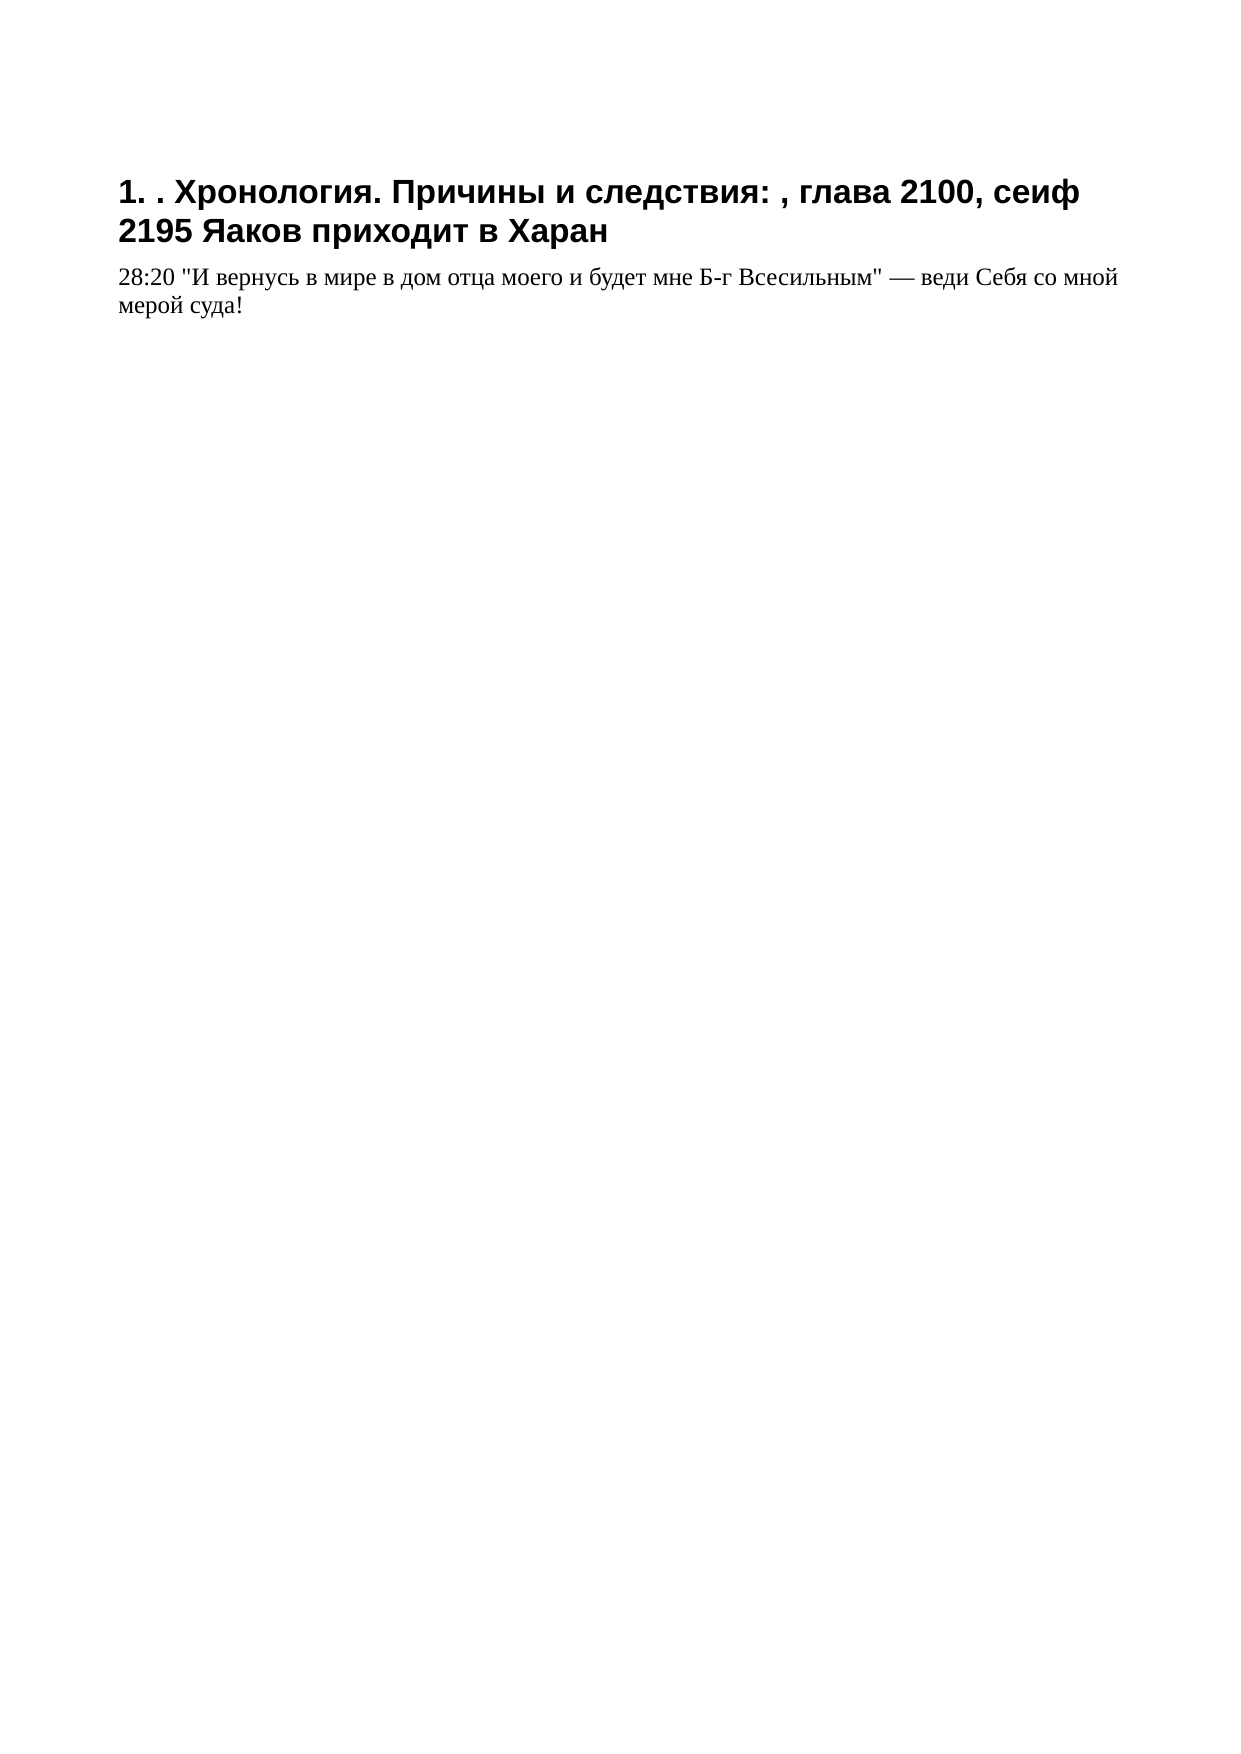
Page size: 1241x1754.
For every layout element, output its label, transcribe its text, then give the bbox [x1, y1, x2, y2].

subtitle . Хронология. Причины и следствия: , глава 2100, сеиф 2195 Яаков приходит в Харан [118, 147, 1122, 176]
text 28:20 "И вернусь в мире в дом отца моего и будет мне Б-г Всесильным" — веди Себя со мной мерой суда! [118, 176, 1122, 233]
